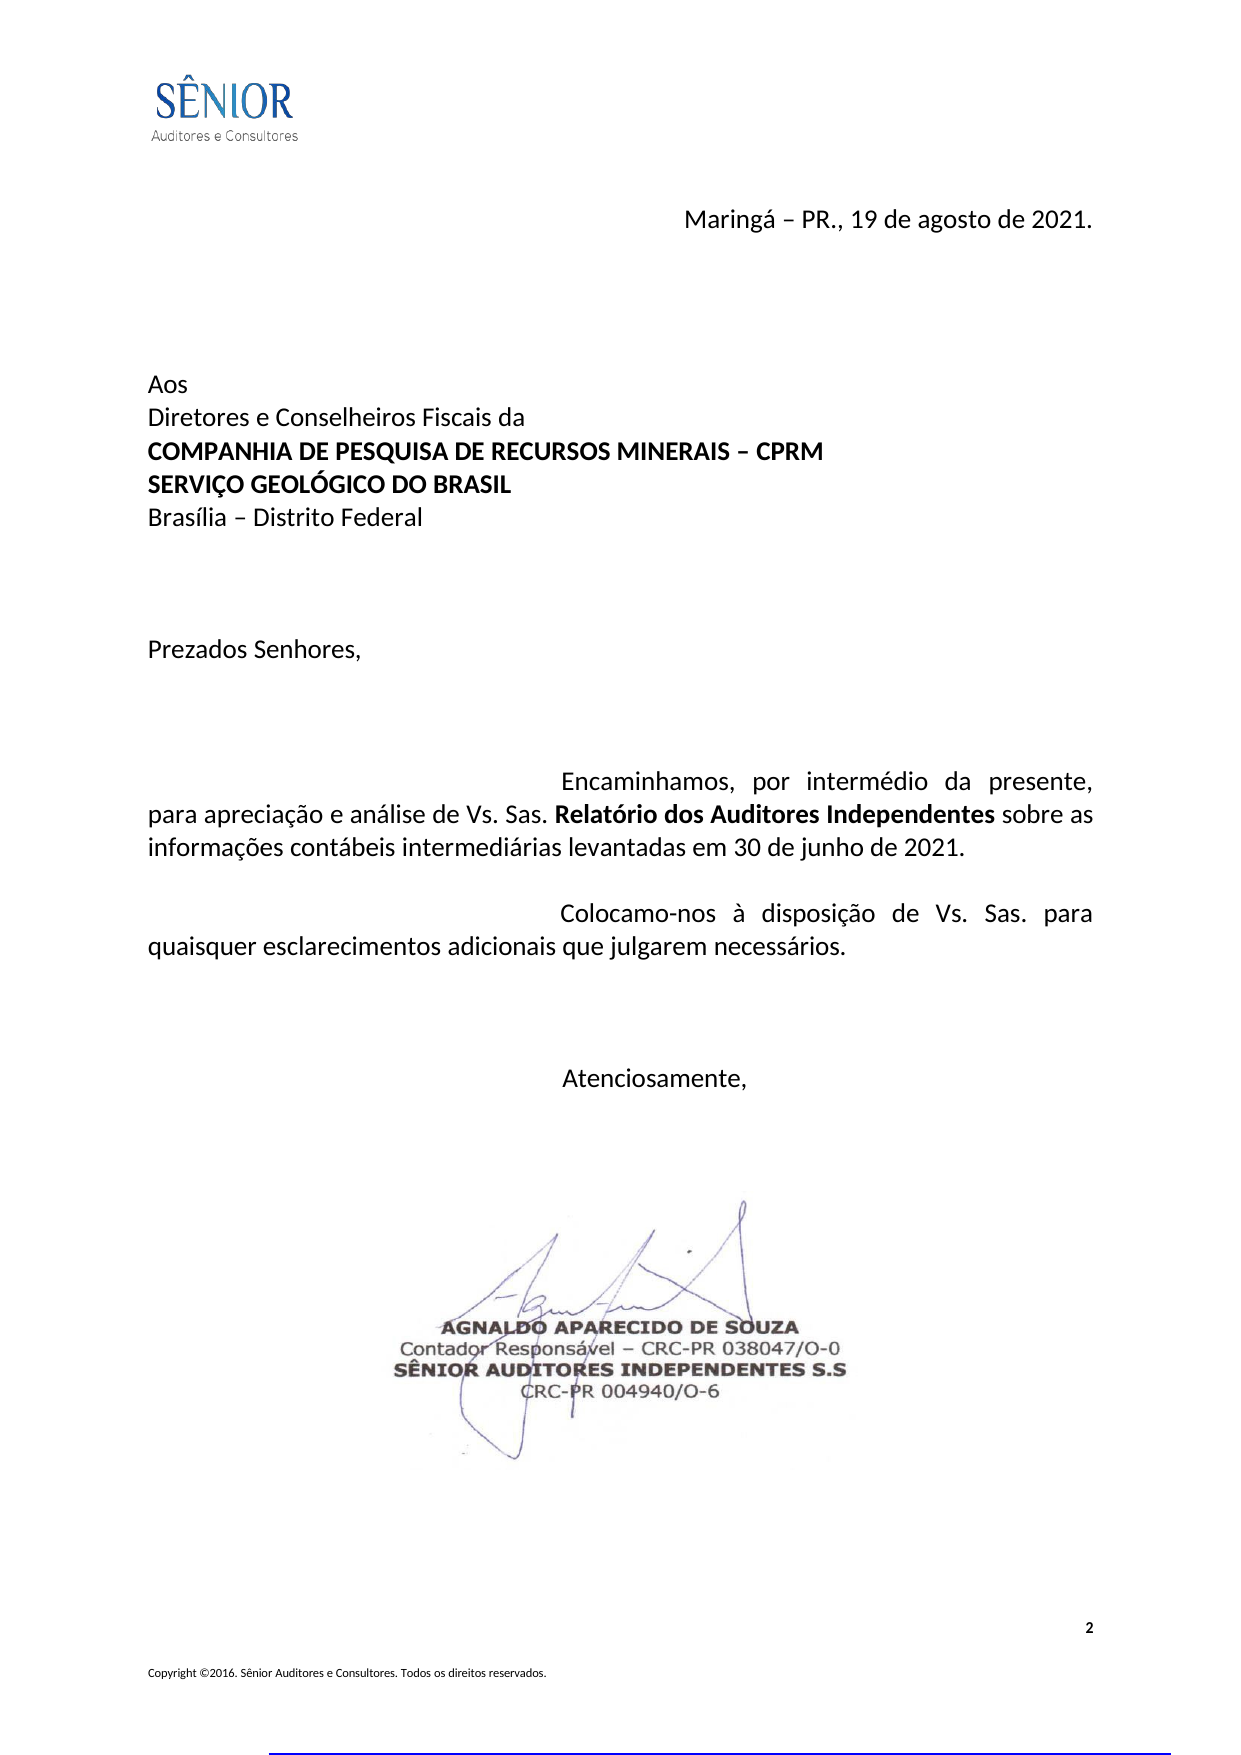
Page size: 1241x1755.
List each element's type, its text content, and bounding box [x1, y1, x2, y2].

text Diretores e Conselheiros Fiscais da [148, 401, 1105, 433]
text COMPANHIA DE PESQUISA DE RECURSOS MINERAIS – CPRM SERVIÇO GEOLÓGICO DO BRASIL [148, 434, 912, 500]
text Maringá – PR., 19 de agosto de 2021. [684, 202, 1105, 235]
text Brasília – Distrito Federal [148, 500, 1105, 533]
text Aos [148, 367, 1105, 401]
text Colocamo-nos à disposição de Vs. Sas. para quaisquer esclarecimentos adicionais que julgarem necessários. [148, 896, 1093, 962]
text Encaminhamos, por intermédio da presente, para apreciação e análise de Vs. Sas. Relatório dos Auditores Independentes sobre as informações contábeis intermediárias levantadas em 30 de junho de 2021. [148, 764, 1093, 863]
text Atenciosamente, [204, 1061, 1105, 1094]
text Prezados Senhores, [148, 632, 1105, 665]
text 2 [121, 1618, 1093, 1638]
